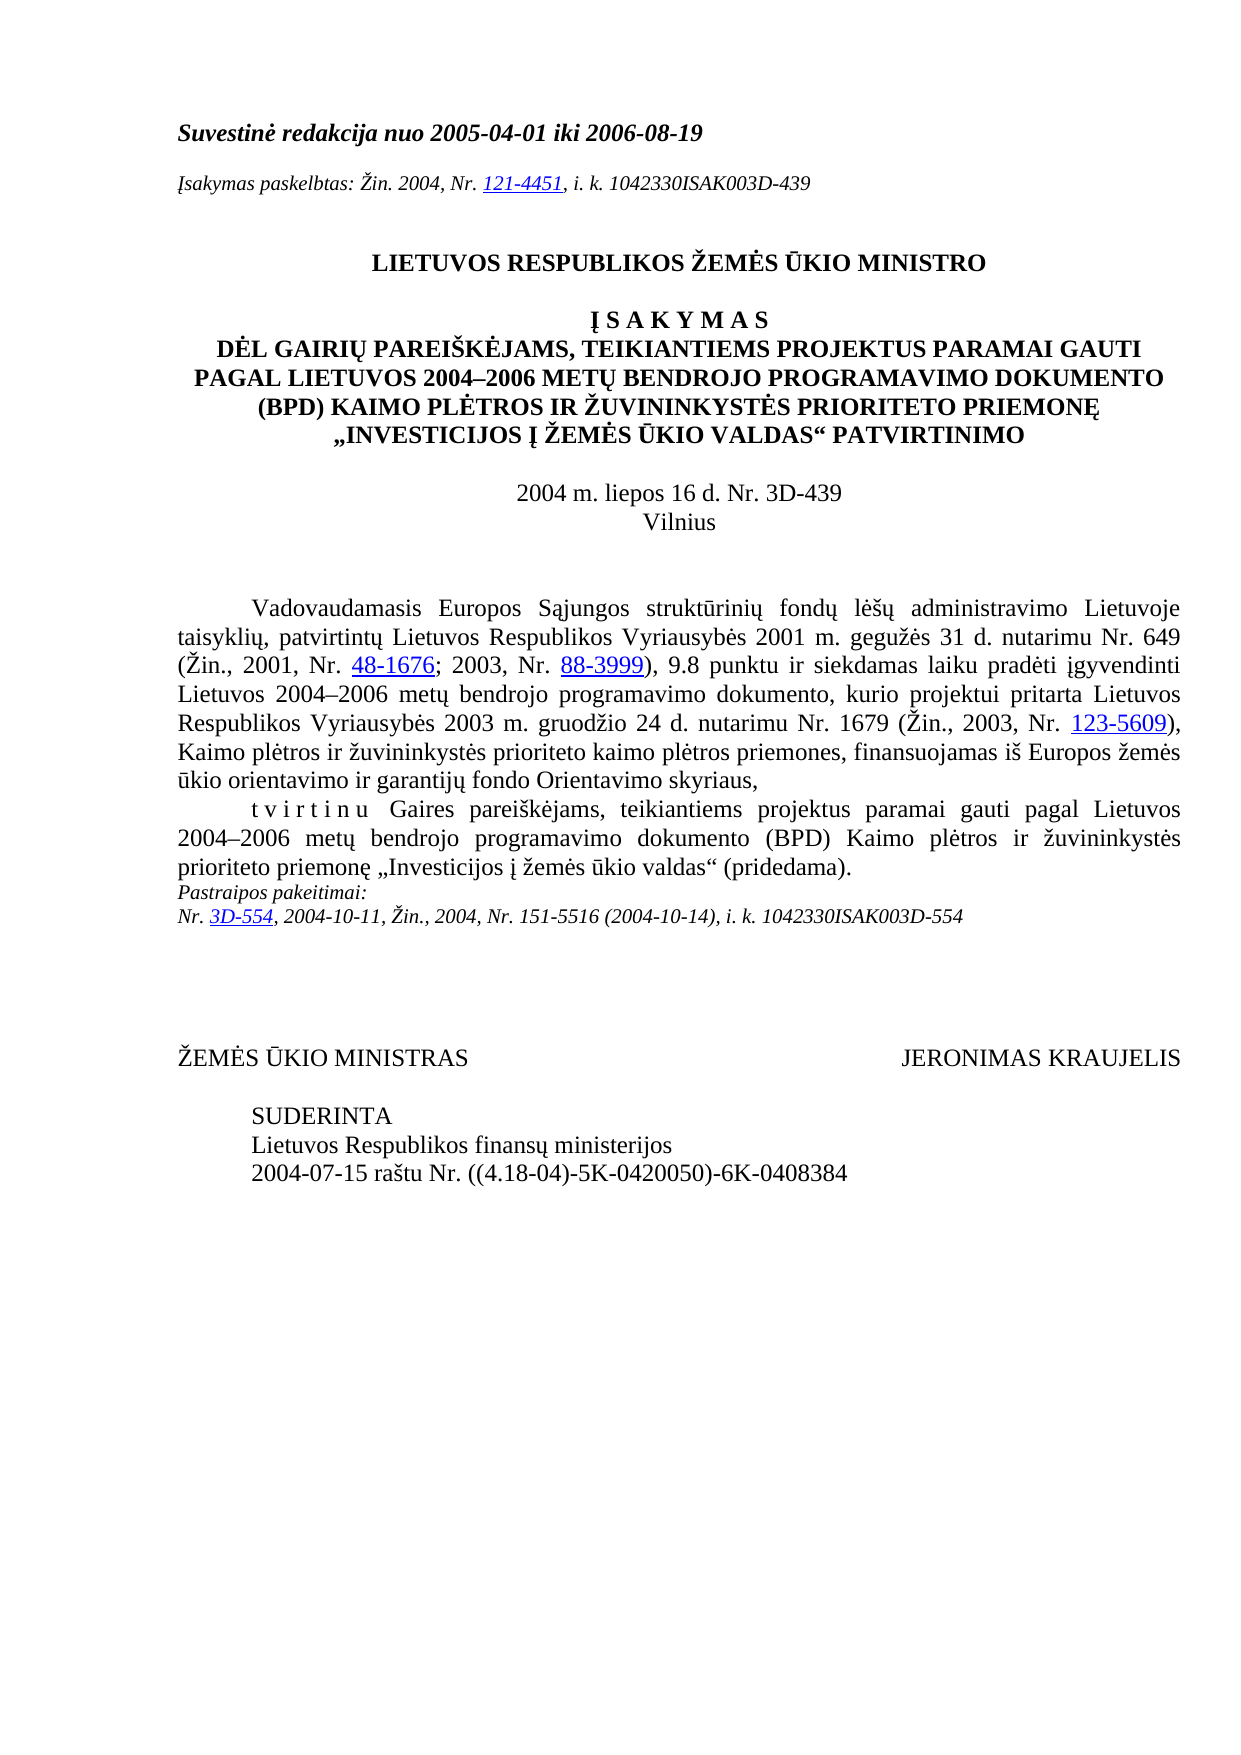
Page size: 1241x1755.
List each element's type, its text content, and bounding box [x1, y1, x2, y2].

text Nr. 3D-554, 2004-10-11, Žin., 2004, Nr. 151-5516 (2004-10-14), i. k. 1042330ISAK003D-554 [177, 904, 1181, 928]
text SUDERINTA [177, 1101, 1181, 1130]
text Vadovaudamasis Europos Sąjungos struktūrinių fondų lėšų administravimo Lietuvoje taisyklių, patvirtintų Lietuvos Respublikos Vyriausybės 2001 m. gegužės 31 d. nutarimu Nr. 649 (Žin., 2001, Nr. 48-1676; 2003, Nr. 88-3999), 9.8 punktu ir siekdamas laiku pradėti įgyvendinti Lietuvos 2004–2006 metų bendrojo programavimo dokumento, kurio projektui pritarta Lietuvos Respublikos Vyriausybės 2003 m. gruodžio 24 d. nutarimu Nr. 1679 (Žin., 2003, Nr. 123-5609), Kaimo plėtros ir žuvininkystės prioriteto kaimo plėtros priemones, finansuojamas iš Europos žemės ūkio orientavimo ir garantijų fondo Orientavimo skyriaus, [177, 593, 1181, 794]
text Įsakymas paskelbtas: Žin. 2004, Nr. 121-4451, i. k. 1042330ISAK003D-439 [177, 171, 1181, 195]
text Suvestinė redakcija nuo 2005-04-01 iki 2006-08-19 [177, 118, 1181, 147]
text LIETUVOS RESPUBLIKOS ŽEMĖS ŪKIO MINISTRO [177, 248, 1181, 277]
text 2004 m. liepos 16 d. Nr. 3D-439 [177, 478, 1181, 507]
text tvirtinu Gaires pareiškėjams, teikiantiems projektus paramai gauti pagal Lietuvos 2004–2006 metų bendrojo programavimo dokumento (BPD) Kaimo plėtros ir žuvininkystės prioriteto priemonę „Investicijos į žemės ūkio valdas“ (pridedama). [177, 794, 1181, 880]
text DĖL GAIRIŲ PAREIŠKĖJAMS, TEIKIANTIEMS PROJEKTUS PARAMAI GAUTI PAGAL LIETUVOS 2004–2006 METŲ BENDROJO PROGRAMAVIMO DOKUMENTO (BPD) KAIMO PLĖTROS IR ŽUVININKYSTĖS PRIORITETO PRIEMONĘ „INVESTICIJOS Į ŽEMĖS ŪKIO VALDAS“ PATVIRTINIMO [177, 334, 1181, 449]
text ŽEMĖS ŪKIO MINISTRAS JERONIMAS KRAUJELIS [177, 1043, 1181, 1072]
text Lietuvos Respublikos finansų ministerijos [177, 1130, 1181, 1158]
text Vilnius [177, 507, 1181, 535]
text Pastraipos pakeitimai: [177, 880, 1181, 904]
text Į S A K Y M A S [177, 305, 1181, 334]
text 2004-07-15 raštu Nr. ((4.18-04)-5K-0420050)-6K-0408384 [177, 1158, 1181, 1187]
